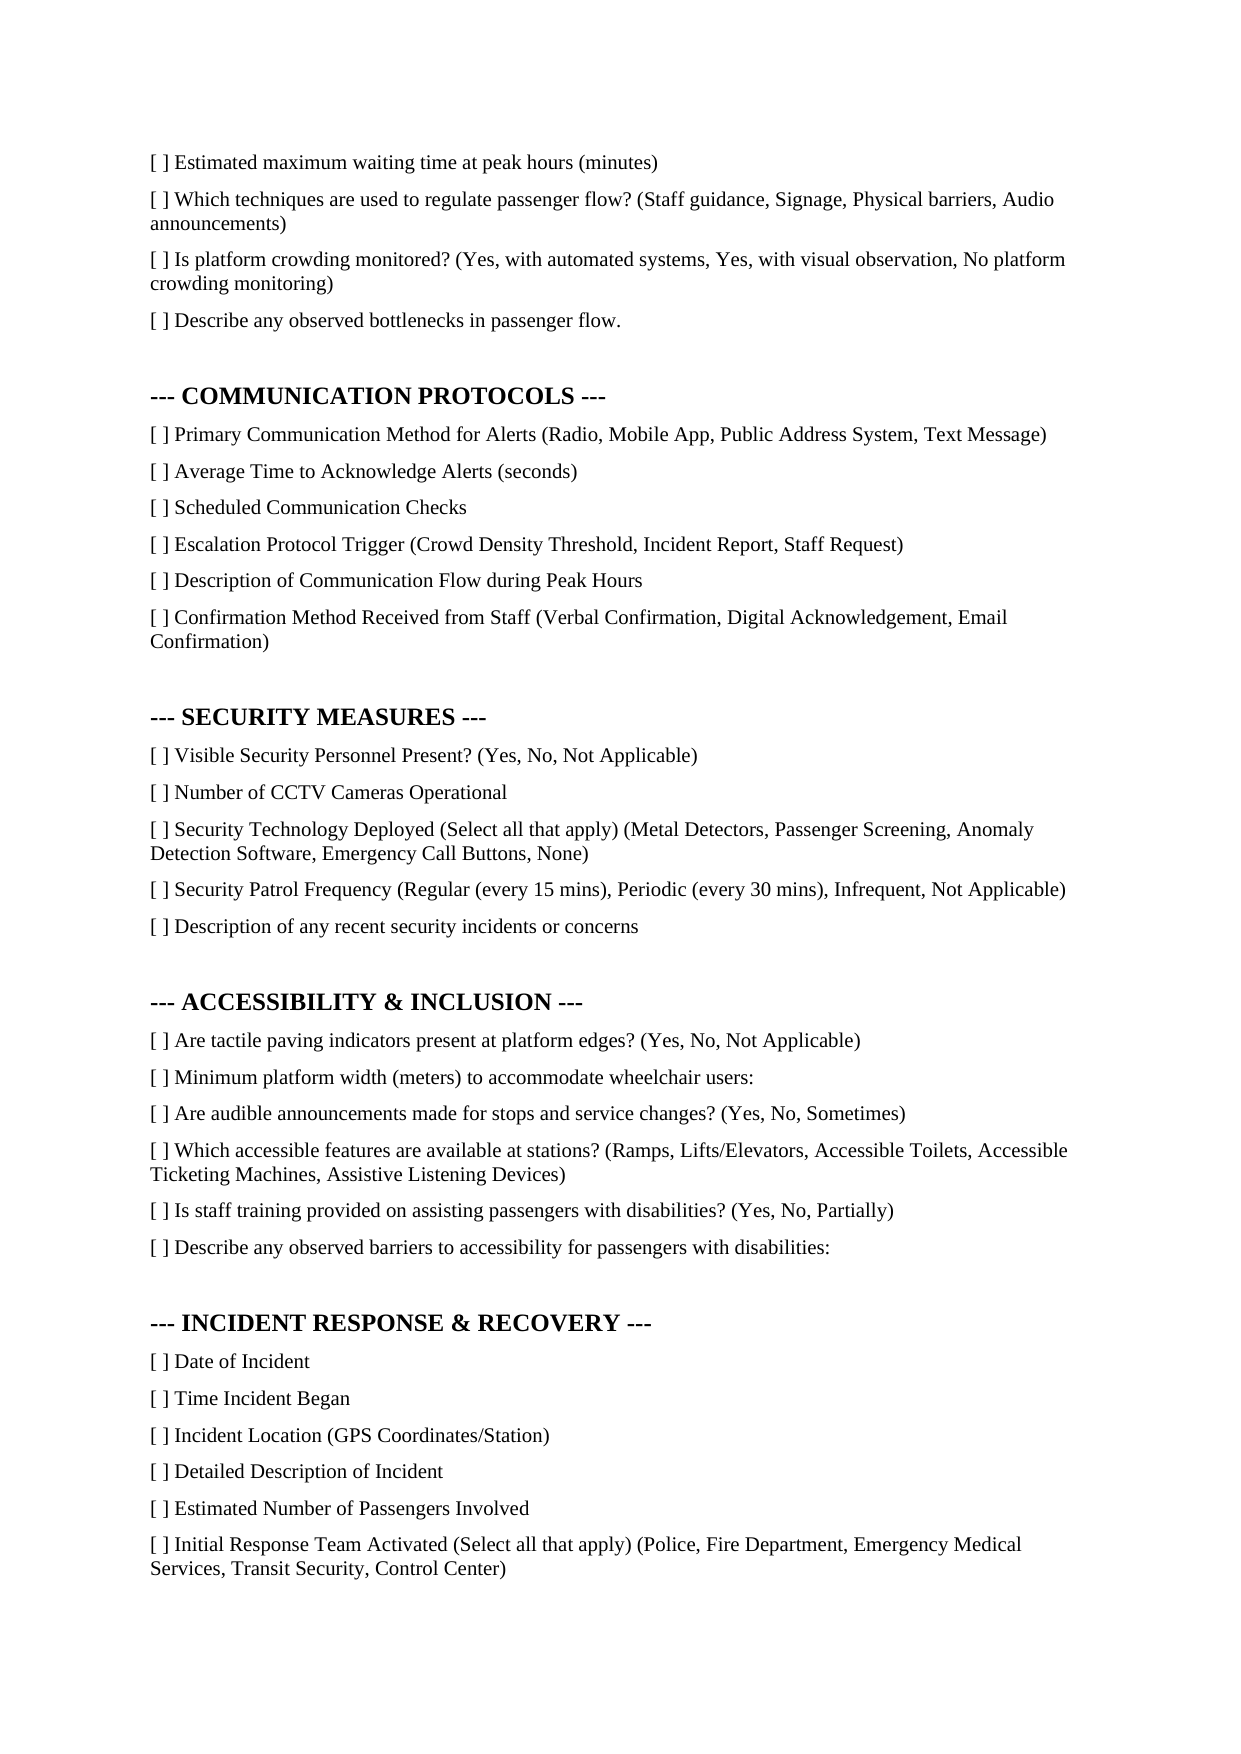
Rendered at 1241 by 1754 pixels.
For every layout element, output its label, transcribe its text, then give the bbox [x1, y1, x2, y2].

text [ ] Scheduled Communication Checks [150, 495, 1090, 519]
text [ ] Date of Incident [150, 1349, 1090, 1373]
text [ ] Description of any recent security incidents or concerns [150, 914, 1090, 938]
text [ ] Are audible announcements made for stops and service changes? (Yes, No, Sometimes) [150, 1101, 1090, 1125]
text [ ] Estimated maximum waiting time at peak hours (minutes) [150, 150, 1090, 174]
text [ ] Detailed Description of Incident [150, 1459, 1090, 1483]
text [ ] Description of Communication Flow during Peak Hours [150, 568, 1090, 592]
text [ ] Visible Security Personnel Present? (Yes, No, Not Applicable) [150, 743, 1090, 767]
text [ ] Which techniques are used to regulate passenger flow? (Staff guidance, Signage, Physical barriers, Audio announcements) [150, 187, 1090, 235]
text [ ] Escalation Protocol Trigger (Crowd Density Threshold, Incident Report, Staff Request) [150, 532, 1090, 556]
text [ ] Estimated Number of Passengers Involved [150, 1496, 1090, 1520]
text [ ] Is platform crowding monitored? (Yes, with automated systems, Yes, with visual observation, No platform crowding monitoring) [150, 247, 1090, 295]
text [ ] Confirmation Method Received from Staff (Verbal Confirmation, Digital Acknowledgement, Email Confirmation) [150, 605, 1090, 653]
text --- INCIDENT RESPONSE & RECOVERY --- [150, 1308, 1090, 1337]
text [ ] Incident Location (GPS Coordinates/Station) [150, 1422, 1090, 1447]
text [ ] Number of CCTV Cameras Operational [150, 780, 1090, 804]
text [ ] Which accessible features are available at stations? (Ramps, Lifts/Elevators, Accessible Toilets, Accessible Ticketing Machines, Assistive Listening Devices) [150, 1138, 1090, 1186]
text [ ] Primary Communication Method for Alerts (Radio, Mobile App, Public Address System, Text Message) [150, 422, 1090, 446]
text [ ] Initial Response Team Activated (Select all that apply) (Police, Fire Department, Emergency Medical Services, Transit Security, Control Center) [150, 1532, 1090, 1580]
text [ ] Security Technology Deployed (Select all that apply) (Metal Detectors, Passenger Screening, Anomaly Detection Software, Emergency Call Buttons, None) [150, 817, 1090, 865]
text [ ] Security Patrol Frequency (Regular (every 15 mins), Periodic (every 30 mins), Infrequent, Not Applicable) [150, 877, 1090, 901]
text [ ] Is staff training provided on assisting passengers with disabilities? (Yes, No, Partially) [150, 1198, 1090, 1222]
text [ ] Average Time to Acknowledge Alerts (seconds) [150, 459, 1090, 483]
text [ ] Time Incident Began [150, 1386, 1090, 1410]
text --- SECURITY MEASURES --- [150, 702, 1090, 731]
text --- COMMUNICATION PROTOCOLS --- [150, 381, 1090, 410]
text [ ] Describe any observed bottlenecks in passenger flow. [150, 308, 1090, 332]
text [ ] Minimum platform width (meters) to accommodate wheelchair users: [150, 1065, 1090, 1089]
text [ ] Describe any observed barriers to accessibility for passengers with disabilities: [150, 1235, 1090, 1259]
text [ ] Are tactile paving indicators present at platform edges? (Yes, No, Not Applicable) [150, 1028, 1090, 1052]
text --- ACCESSIBILITY & INCLUSION --- [150, 987, 1090, 1016]
